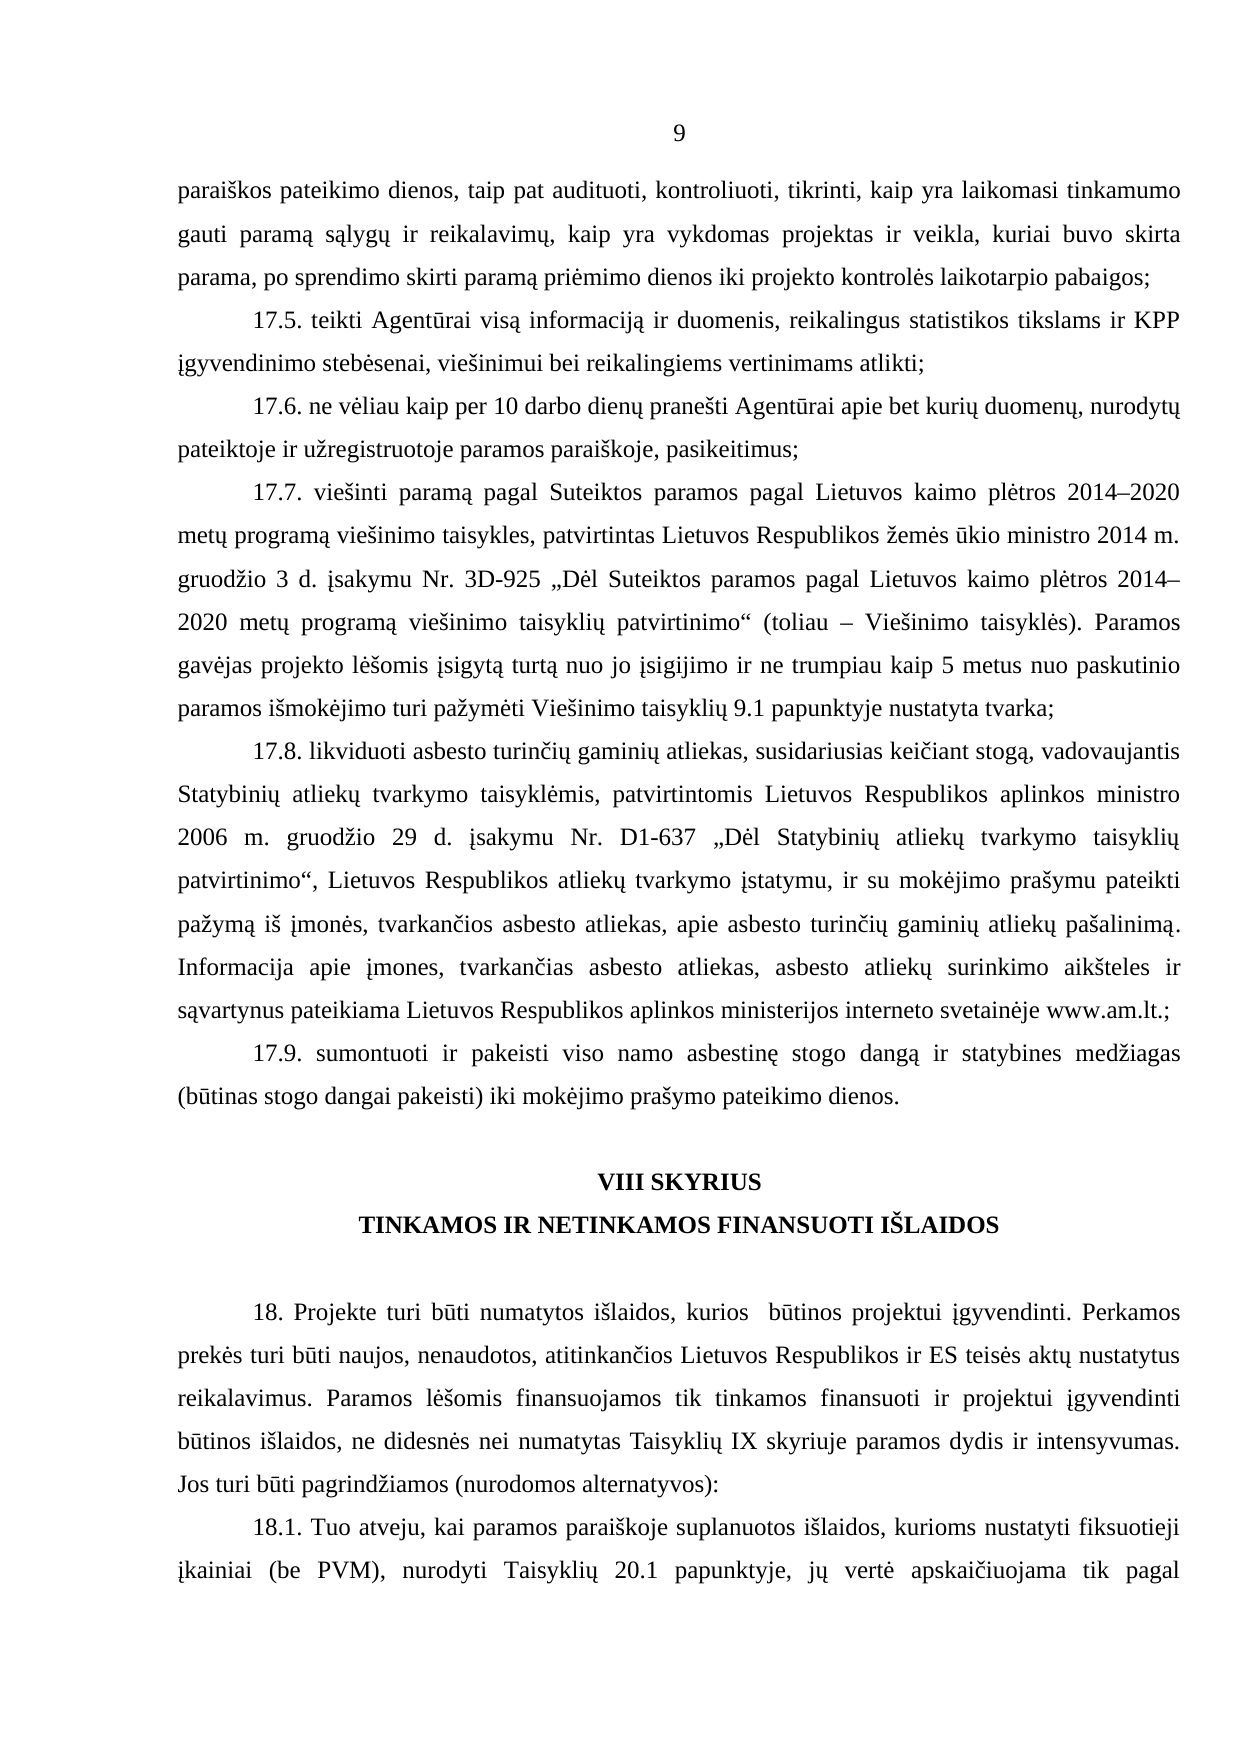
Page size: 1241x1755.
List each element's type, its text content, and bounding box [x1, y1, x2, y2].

text 18. Projekte turi būti numatytos išlaidos, kurios būtinos projektui įgyvendinti. Perkamos prekės turi būti naujos, nenaudotos, atitinkančios Lietuvos Respublikos ir ES teisės aktų nustatytus reikalavimus. Paramos lėšomis finansuojamos tik tinkamos finansuoti ir projektui įgyvendinti būtinos išlaidos, ne didesnės nei numatytas Taisyklių IX skyriuje paramos dydis ir intensyvumas. Jos turi būti pagrindžiamos (nurodomos alternatyvos): [177, 1297, 1181, 1498]
text 17.6. ne vėliau kaip per 10 darbo dienų pranešti Agentūrai apie bet kurių duomenų, nurodytų pateiktoje ir užregistruotoje paramos paraiškoje, pasikeitimus; [177, 391, 1181, 463]
text paraiškos pateikimo dienos, taip pat audituoti, kontroliuoti, tikrinti, kaip yra laikomasi tinkamumo gauti paramą sąlygų ir reikalavimų, kaip yra vykdomas projektas ir veikla, kuriai buvo skirta parama, po sprendimo skirti paramą priėmimo dienos iki projekto kontrolės laikotarpio pabaigos; [177, 176, 1181, 291]
text VIII SKYRIUS [177, 1167, 1181, 1196]
text 18.1. Tuo atveju, kai paramos paraiškoje suplanuotos išlaidos, kurioms nustatyti fiksuotieji įkainiai (be PVM), nurodyti Taisyklių 20.1 papunktyje, jų vertė apskaičiuojama tik pagal [177, 1512, 1181, 1584]
text 17.5. teikti Agentūrai visą informaciją ir duomenis, reikalingus statistikos tikslams ir KPP įgyvendinimo stebėsenai, viešinimui bei reikalingiems vertinimams atlikti; [177, 305, 1181, 377]
text 17.8. likviduoti asbesto turinčių gaminių atliekas, susidariusias keičiant stogą, vadovaujantis Statybinių atliekų tvarkymo taisyklėmis, patvirtintomis Lietuvos Respublikos aplinkos ministro 2006 m. gruodžio 29 d. įsakymu Nr. D1-637 „Dėl Statybinių atliekų tvarkymo taisyklių patvirtinimo“, Lietuvos Respublikos atliekų tvarkymo įstatymu, ir su mokėjimo prašymu pateikti pažymą iš įmonės, tvarkančios asbesto atliekas, apie asbesto turinčių gaminių atliekų pašalinimą. Informacija apie įmones, tvarkančias asbesto atliekas, asbesto atliekų surinkimo aikšteles ir sąvartynus pateikiama Lietuvos Respublikos aplinkos ministerijos interneto svetainėje www.am.lt.; [177, 736, 1181, 1024]
text 17.7. viešinti paramą pagal Suteiktos paramos pagal Lietuvos kaimo plėtros 2014–2020 metų programą viešinimo taisykles, patvirtintas Lietuvos Respublikos žemės ūkio ministro 2014 m. gruodžio 3 d. įsakymu Nr. 3D-925 „Dėl Suteiktos paramos pagal Lietuvos kaimo plėtros 2014–2020 metų programą viešinimo taisyklių patvirtinimo“ (toliau – Viešinimo taisyklės). Paramos gavėjas projekto lėšomis įsigytą turtą nuo jo įsigijimo ir ne trumpiau kaip 5 metus nuo paskutinio paramos išmokėjimo turi pažymėti Viešinimo taisyklių 9.1 papunktyje nustatyta tvarka; [177, 477, 1181, 722]
text TINKAMOS IR NETINKAMOS FINANSUOTI IŠLAIDOS [177, 1211, 1181, 1239]
text 17.9. sumontuoti ir pakeisti viso namo asbestinę stogo dangą ir statybines medžiagas (būtinas stogo dangai pakeisti) iki mokėjimo prašymo pateikimo dienos. [177, 1038, 1181, 1110]
